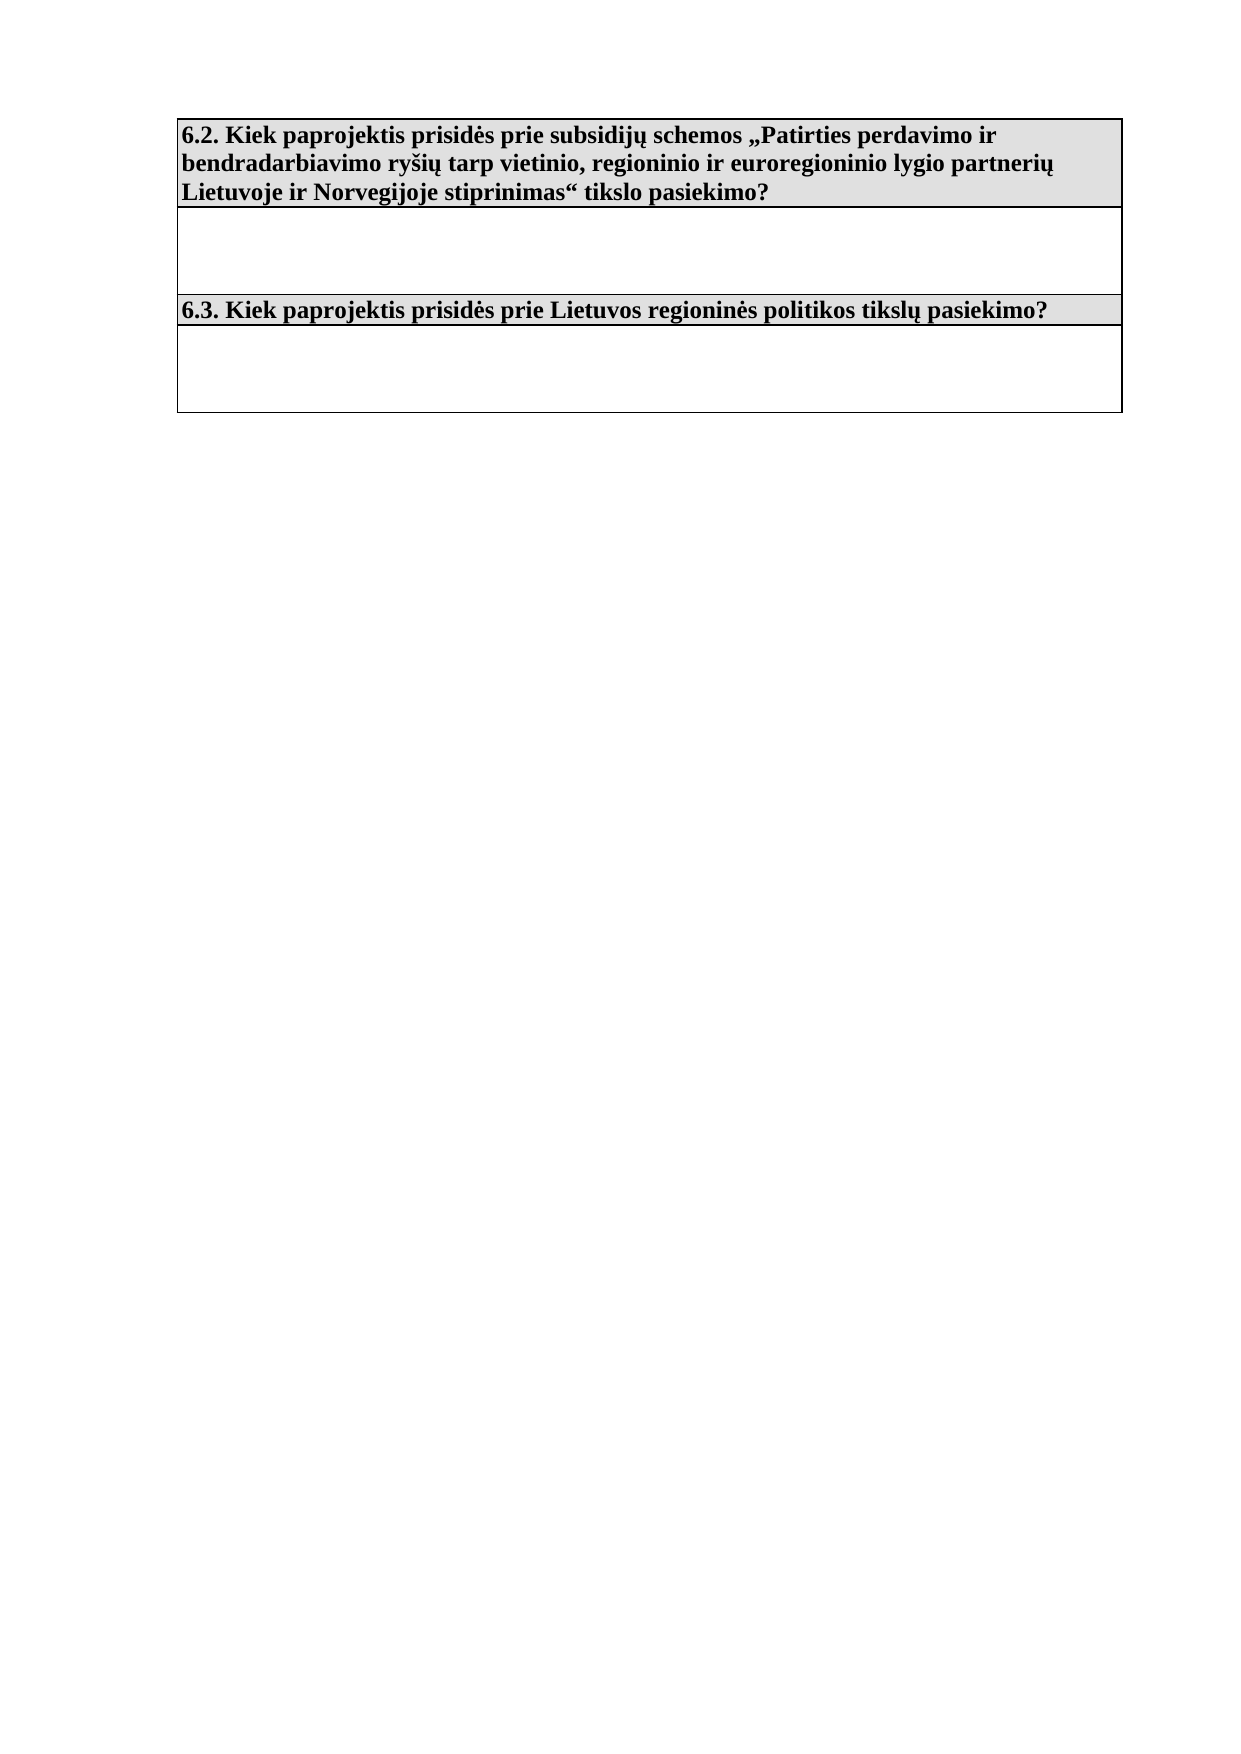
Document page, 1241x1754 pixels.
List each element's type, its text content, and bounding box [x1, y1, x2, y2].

table_cell [178, 326, 1121, 412]
table_cell [178, 208, 1121, 294]
table_cell 6.3. Kiek paprojektis prisidės prie Lietuvos regioninės politikos tikslų pasiekimo? [178, 295, 1121, 324]
table_cell 6.2. Kiek paprojektis prisidės prie subsidijų schemos „Patirties perdavimo ir bendradarbiavimo ryšių tarp vietinio, regioninio ir euroregioninio lygio partnerių Lietuvoje ir Norvegijoje stiprinimas“ tikslo pasiekimo? [178, 120, 1121, 206]
